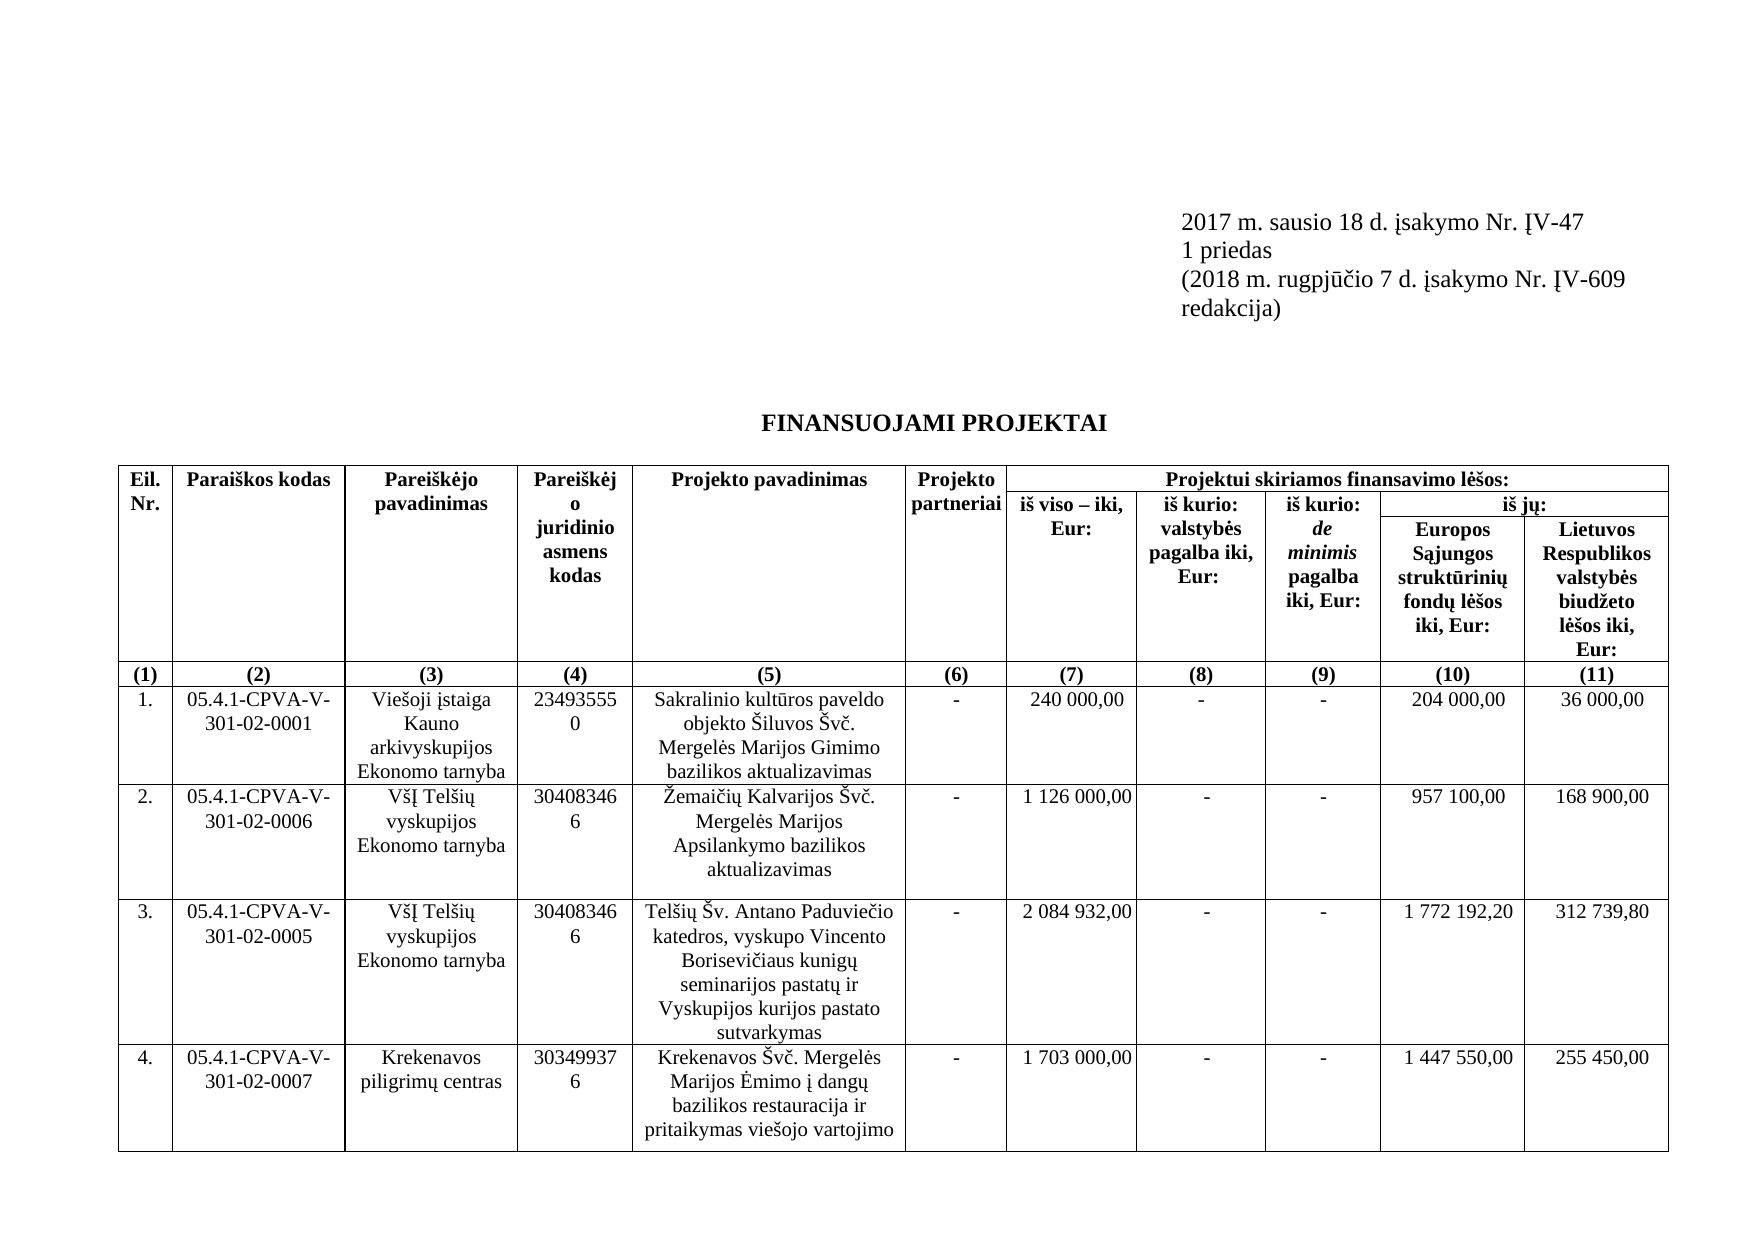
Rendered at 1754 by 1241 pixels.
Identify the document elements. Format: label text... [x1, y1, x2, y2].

text 2017 m. sausio 18 d. įsakymo Nr. ĮV-47 [1181, 207, 1668, 235]
table_cell Krekenavos Švč. Mergelės Marijos Ėmimo į dangų bazilikos restauracija ir pritaikymas viešojo vartojimo [633, 1045, 905, 1151]
table_cell iš kurio: valstybės pagalba iki, Eur: [1137, 492, 1265, 661]
table_cell Žemaičių Kalvarijos Švč. Mergelės Marijos Apsilankymo bazilikos aktualizavimas [633, 785, 905, 898]
table_header Pareiškėjo pavadinimas [346, 466, 517, 661]
table_header Paraiškos kodas [173, 466, 344, 661]
table_cell - [1266, 687, 1380, 783]
table_cell - [1137, 900, 1265, 1044]
table_cell 304083466 [518, 785, 632, 898]
table_cell 312 739,80 [1525, 900, 1668, 1044]
table_cell 957 100,00 [1381, 785, 1524, 898]
table_cell iš kurio: de minimis pagalba iki, Eur: [1266, 492, 1380, 661]
table_cell - [1266, 1045, 1380, 1151]
table_cell (4) [518, 662, 632, 686]
table_header Projekto pavadinimas [633, 466, 905, 661]
table_cell - [1137, 1045, 1265, 1151]
table_cell 234935550 [518, 687, 632, 783]
table_cell (11) [1525, 662, 1668, 686]
table_cell VšĮ Telšių vyskupijos Ekonomo tarnyba [346, 785, 517, 898]
table_cell iš jų: [1381, 492, 1668, 516]
table_cell 36 000,00 [1525, 687, 1668, 783]
table_cell - [906, 785, 1006, 898]
table_header Projekto partneriai [906, 466, 1006, 661]
text FINANSUOJAMI PROJEKTAI [118, 408, 1668, 437]
table_cell 240 000,00 [1007, 687, 1136, 783]
table_cell Viešoji įstaiga Kauno arkivyskupijos Ekonomo tarnyba [346, 687, 517, 783]
table_cell - [1137, 785, 1265, 898]
table_cell 05.4.1-CPVA-V-301-02-0005 [173, 900, 344, 1044]
table_cell - [1137, 687, 1265, 783]
table_cell 3. [119, 900, 172, 1044]
table_cell (6) [906, 662, 1006, 686]
table_cell Sakralinio kultūros paveldo objekto Šiluvos Švč. Mergelės Marijos Gimimo bazilikos aktualizavimas [633, 687, 905, 783]
text 1 priedas [1181, 235, 1668, 264]
table_cell (7) [1007, 662, 1136, 686]
text (2018 m. rugpjūčio 7 d. įsakymo Nr. ĮV-609 [1181, 264, 1668, 293]
text redakcija) [1181, 293, 1668, 322]
table_cell 1 772 192,20 [1381, 900, 1524, 1044]
table_cell Telšių Šv. Antano Paduviečio katedros, vyskupo Vincento Borisevičiaus kunigų seminarijos pastatų ir Vyskupijos kurijos pastato sutvarkymas [633, 900, 905, 1044]
table_cell Europos Sąjungos struktūrinių fondų lėšos iki, Eur: [1381, 517, 1524, 661]
table_cell (3) [346, 662, 517, 686]
table_cell 168 900,00 [1525, 785, 1668, 898]
table_cell 1 126 000,00 [1007, 785, 1136, 898]
table_cell 1 447 550,00 [1381, 1045, 1524, 1151]
table_cell 05.4.1-CPVA-V-301-02-0001 [173, 687, 344, 783]
table_cell 05.4.1-CPVA-V-301-02-0007 [173, 1045, 344, 1151]
table_cell 2. [119, 785, 172, 898]
table_cell 304083466 [518, 900, 632, 1044]
table_cell (5) [633, 662, 905, 686]
table_header Pareiškėjo juridinio asmens kodas [518, 466, 632, 661]
table_cell iš viso – iki, Eur: [1007, 492, 1136, 661]
table_cell - [906, 1045, 1006, 1151]
table_cell 05.4.1-CPVA-V-301-02-0006 [173, 785, 344, 898]
table_cell 1. [119, 687, 172, 783]
table_cell 1 703 000,00 [1007, 1045, 1136, 1151]
table_cell - [1266, 785, 1380, 898]
table_cell - [1266, 900, 1380, 1044]
table_cell - [906, 687, 1006, 783]
table_cell - [906, 900, 1006, 1044]
table_cell (8) [1137, 662, 1265, 686]
table_cell Krekenavos piligrimų centras [346, 1045, 517, 1151]
table_header Eil. Nr. [119, 466, 172, 661]
table_cell 204 000,00 [1381, 687, 1524, 783]
table_cell 255 450,00 [1525, 1045, 1668, 1151]
table_cell (2) [173, 662, 344, 686]
table_cell VšĮ Telšių vyskupijos Ekonomo tarnyba [346, 900, 517, 1044]
table_cell 2 084 932,00 [1007, 900, 1136, 1044]
table_cell Lietuvos Respublikos valstybės biudžeto lėšos iki, Eur: [1525, 517, 1668, 661]
table_header Projektui skiriamos finansavimo lėšos: [1007, 466, 1668, 491]
table_cell (9) [1266, 662, 1380, 686]
table_cell 303499376 [518, 1045, 632, 1151]
table_cell (10) [1381, 662, 1524, 686]
table_cell (1) [119, 662, 172, 686]
table_cell 4. [119, 1045, 172, 1151]
